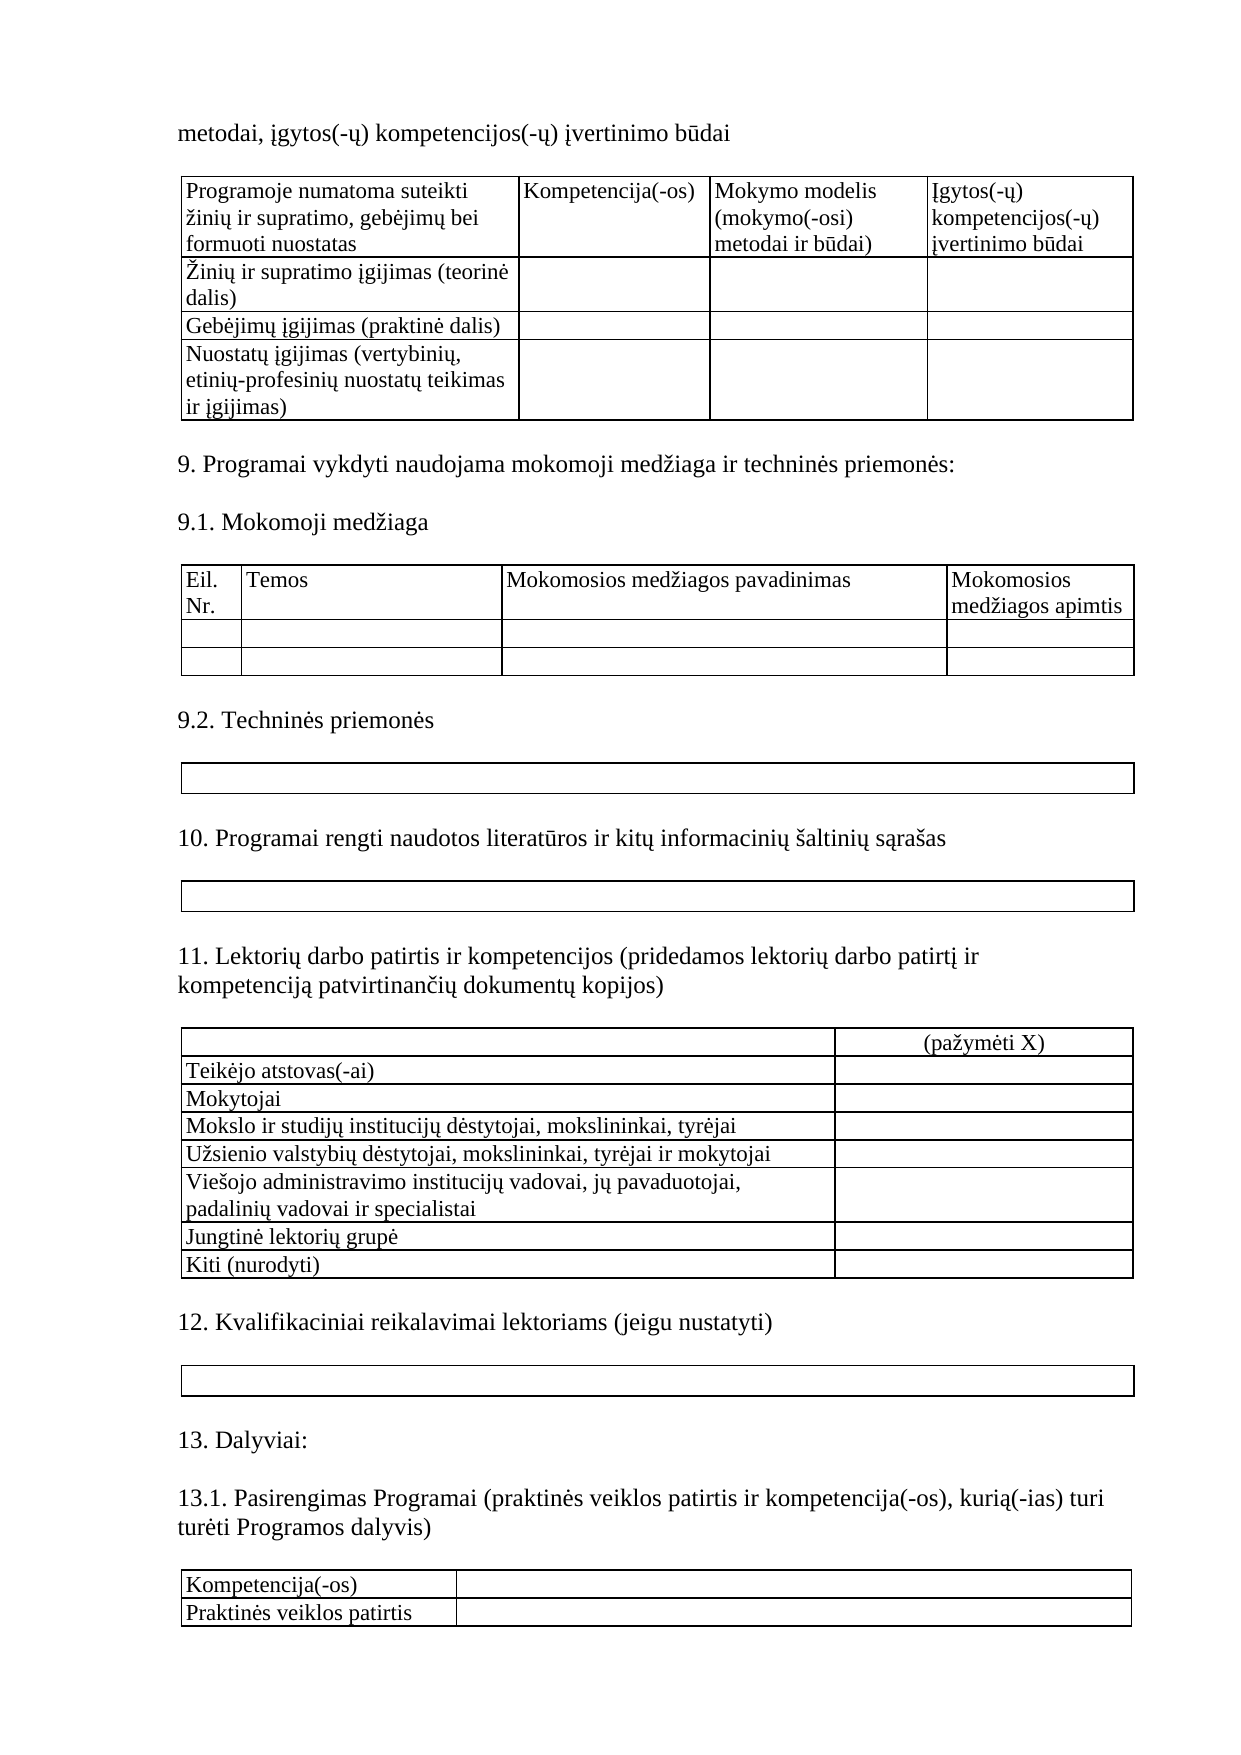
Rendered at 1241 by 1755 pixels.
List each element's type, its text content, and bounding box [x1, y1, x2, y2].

table_header [457, 1571, 461, 1597]
table_cell [182, 620, 186, 647]
table_header Mokomosios medžiagos pavadinimas [503, 566, 946, 619]
table_cell [520, 340, 709, 419]
table_cell [923, 312, 927, 338]
text metodai, įgytos(-ų) kompetencijos(-ų) įvertinimo būdai [177, 118, 1122, 147]
text 11. Lektorių darbo patirtis ir kompetencijos (pridedamos lektorių darbo patirtį ir kompetenciją patvirtinančių dokumentų kopijos) [177, 941, 1026, 998]
table_header Temos [242, 566, 501, 619]
table_cell [1129, 620, 1133, 647]
table_cell [242, 620, 246, 647]
table_header [1127, 1571, 1131, 1597]
text 12. Kvalifikaciniai reikalavimai lektoriams (jeigu nustatyti) [177, 1307, 1122, 1336]
text 9.1. Mokomoji medžiaga [177, 507, 994, 536]
table_cell [836, 1168, 1132, 1221]
text 9. Programai vykdyti naudojama mokomoji medžiaga ir techninės priemonės: [177, 449, 994, 478]
table_header [1129, 1366, 1133, 1395]
text 10. Programai rengti naudotos literatūros ir kitų informacinių šaltinių sąrašas [177, 823, 1122, 852]
table_cell [711, 258, 927, 311]
table_header Eil. Nr. [182, 566, 186, 619]
table_cell [237, 620, 241, 647]
table_cell [1129, 648, 1133, 674]
text 9.2. Techninės priemonės [177, 705, 1122, 733]
text 13.1. Pasirengimas Programai (praktinės veiklos patirtis ir kompetencija(-os), kurią(-ias) turi turėti Programos dalyvis) [177, 1483, 1122, 1540]
table_header Eil. Nr. [237, 566, 241, 619]
table_cell [242, 648, 246, 674]
table_cell [928, 340, 1132, 419]
table_header [182, 1029, 186, 1055]
table_cell [237, 648, 241, 674]
table_header [182, 764, 1133, 793]
table_header Kompetencija(-os) [520, 177, 709, 256]
table_cell [457, 1599, 461, 1625]
text 13. Dalyviai: [177, 1425, 1122, 1454]
table_header [182, 1366, 186, 1395]
table_cell [711, 340, 927, 419]
table_header [182, 882, 186, 911]
table_cell [182, 648, 186, 674]
table_cell [928, 258, 1132, 311]
table_cell [1127, 1599, 1131, 1625]
table_header [1129, 882, 1133, 911]
table_cell [520, 258, 709, 311]
